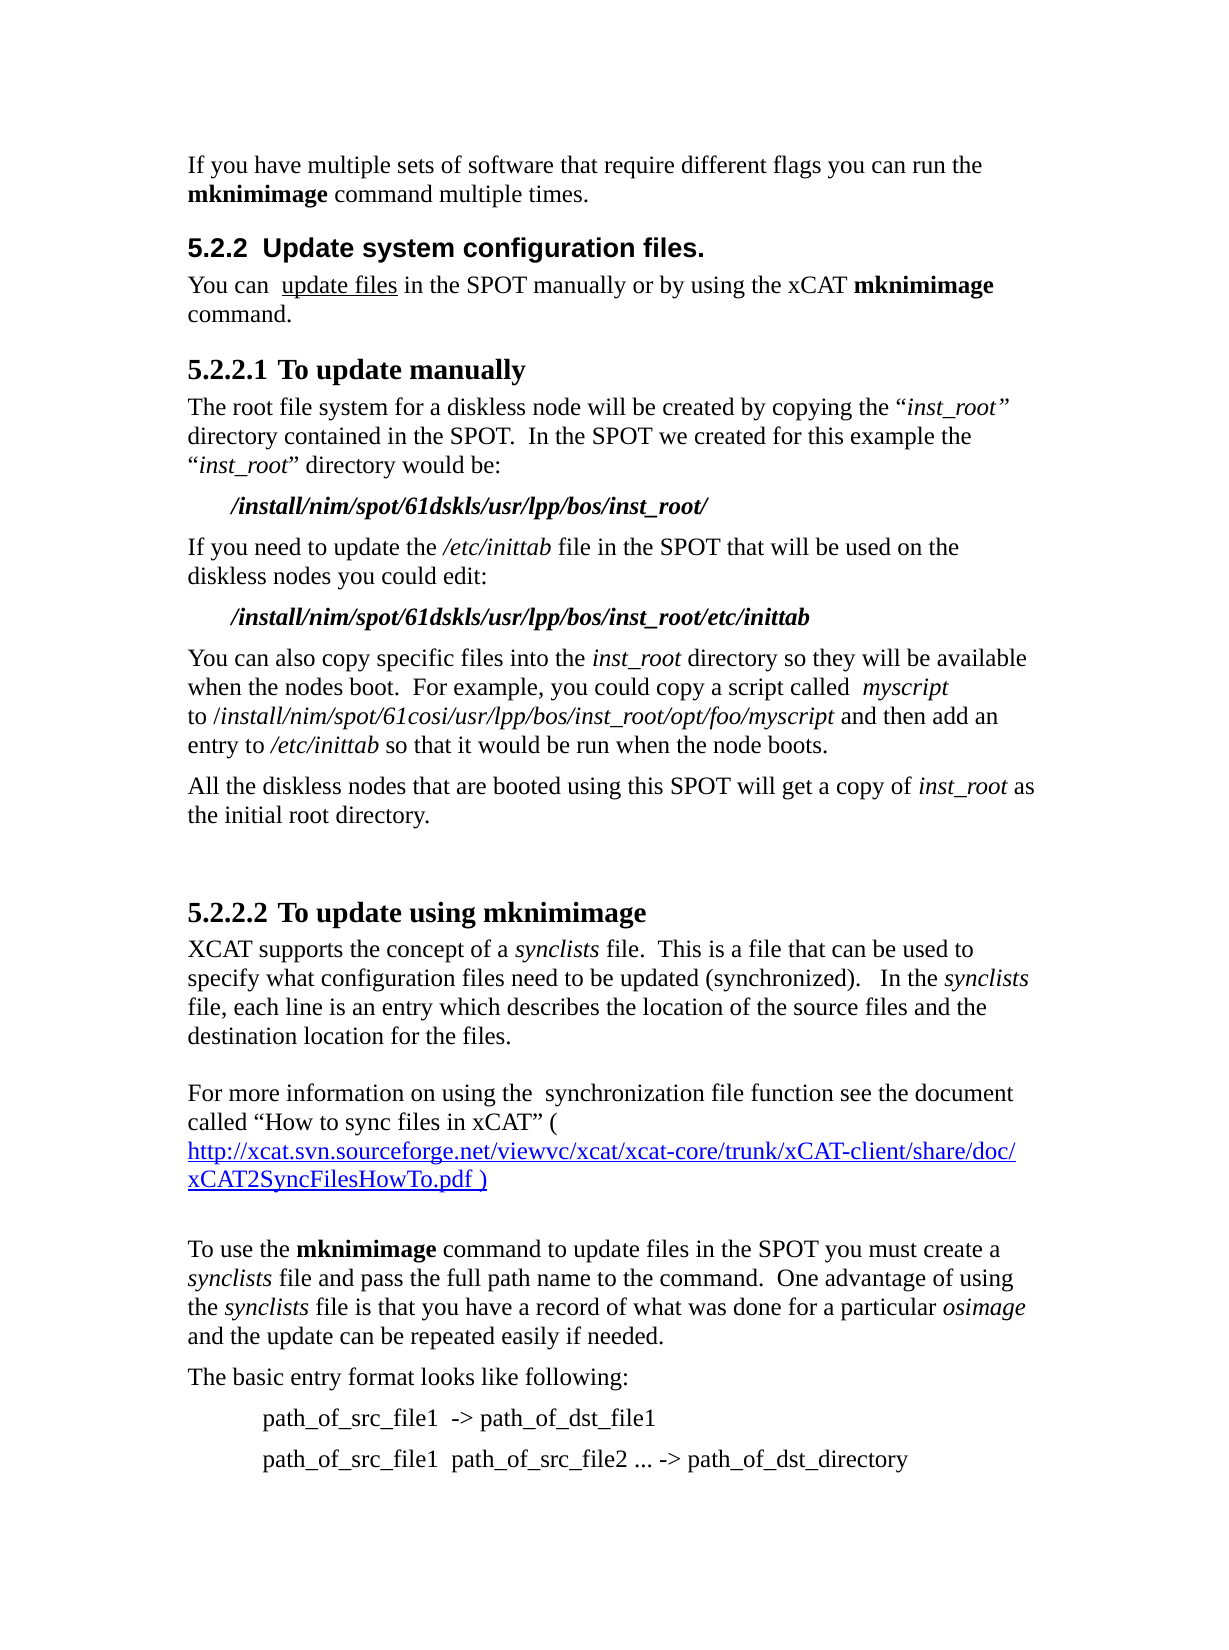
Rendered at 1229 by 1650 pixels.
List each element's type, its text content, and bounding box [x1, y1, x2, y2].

text You can also copy specific files into the inst_root directory so they will be available when the nodes boot. For example, you could copy a script called myscript to /install/nim/spot/61cosi/usr/lpp/bos/inst_root/opt/foo/myscript and then add an entry to /etc/inittab so that it would be run when the node boots. [187, 643, 1041, 758]
subtitle Update system configuration files. [187, 232, 1041, 264]
text The basic entry format looks like following: [187, 1362, 1041, 1391]
text If you have multiple sets of software that require different flags you can run the mknimimage command multiple times. [187, 150, 1041, 207]
text To use the mknimimage command to update files in the SPOT you must create a synclists file and pass the full path name to the command. One advantage of using the synclists file is that you have a record of what was done for a particular osimage and the update can be repeated easily if needed. [187, 1234, 1041, 1349]
text /install/nim/spot/61dskls/usr/lpp/bos/inst_root/ [187, 491, 1041, 520]
text XCAT supports the concept of a synclists file. This is a file that can be used to specify what configuration files need to be updated (synchronized). In the synclists file, each line is an entry which describes the location of the source files and the destination location for the files. [187, 934, 1041, 1049]
subtitle To update using mknimimage [187, 895, 1041, 928]
text path_of_src_file1 -> path_of_dst_file1 [187, 1403, 1041, 1432]
text All the diskless nodes that are booted using this SPOT will get a copy of inst_root as the initial root directory. [187, 771, 1041, 828]
text If you need to update the /etc/inittab file in the SPOT that will be used on the diskless nodes you could edit: [187, 532, 1041, 590]
text You can update files in the SPOT manually or by using the xCAT mknimimage command. [187, 270, 1041, 327]
text path_of_src_file1 path_of_src_file2 ... -> path_of_dst_directory [187, 1444, 1041, 1473]
text For more information on using the synchronization file function see the document called “How to sync files in xCAT” ( http://xcat.svn.sourceforge.net/viewvc/xcat/xcat-core/trunk/xCAT-client/share/doc/xCAT2SyncFilesHowTo.pdf ) [187, 1078, 1041, 1193]
text /install/nim/spot/61dskls/usr/lpp/bos/inst_root/etc/inittab [187, 602, 1041, 631]
subtitle To update manually [187, 352, 1041, 386]
text The root file system for a diskless node will be created by copying the “inst_root” directory contained in the SPOT. In the SPOT we created for this example the “inst_root” directory would be: [187, 392, 1041, 478]
